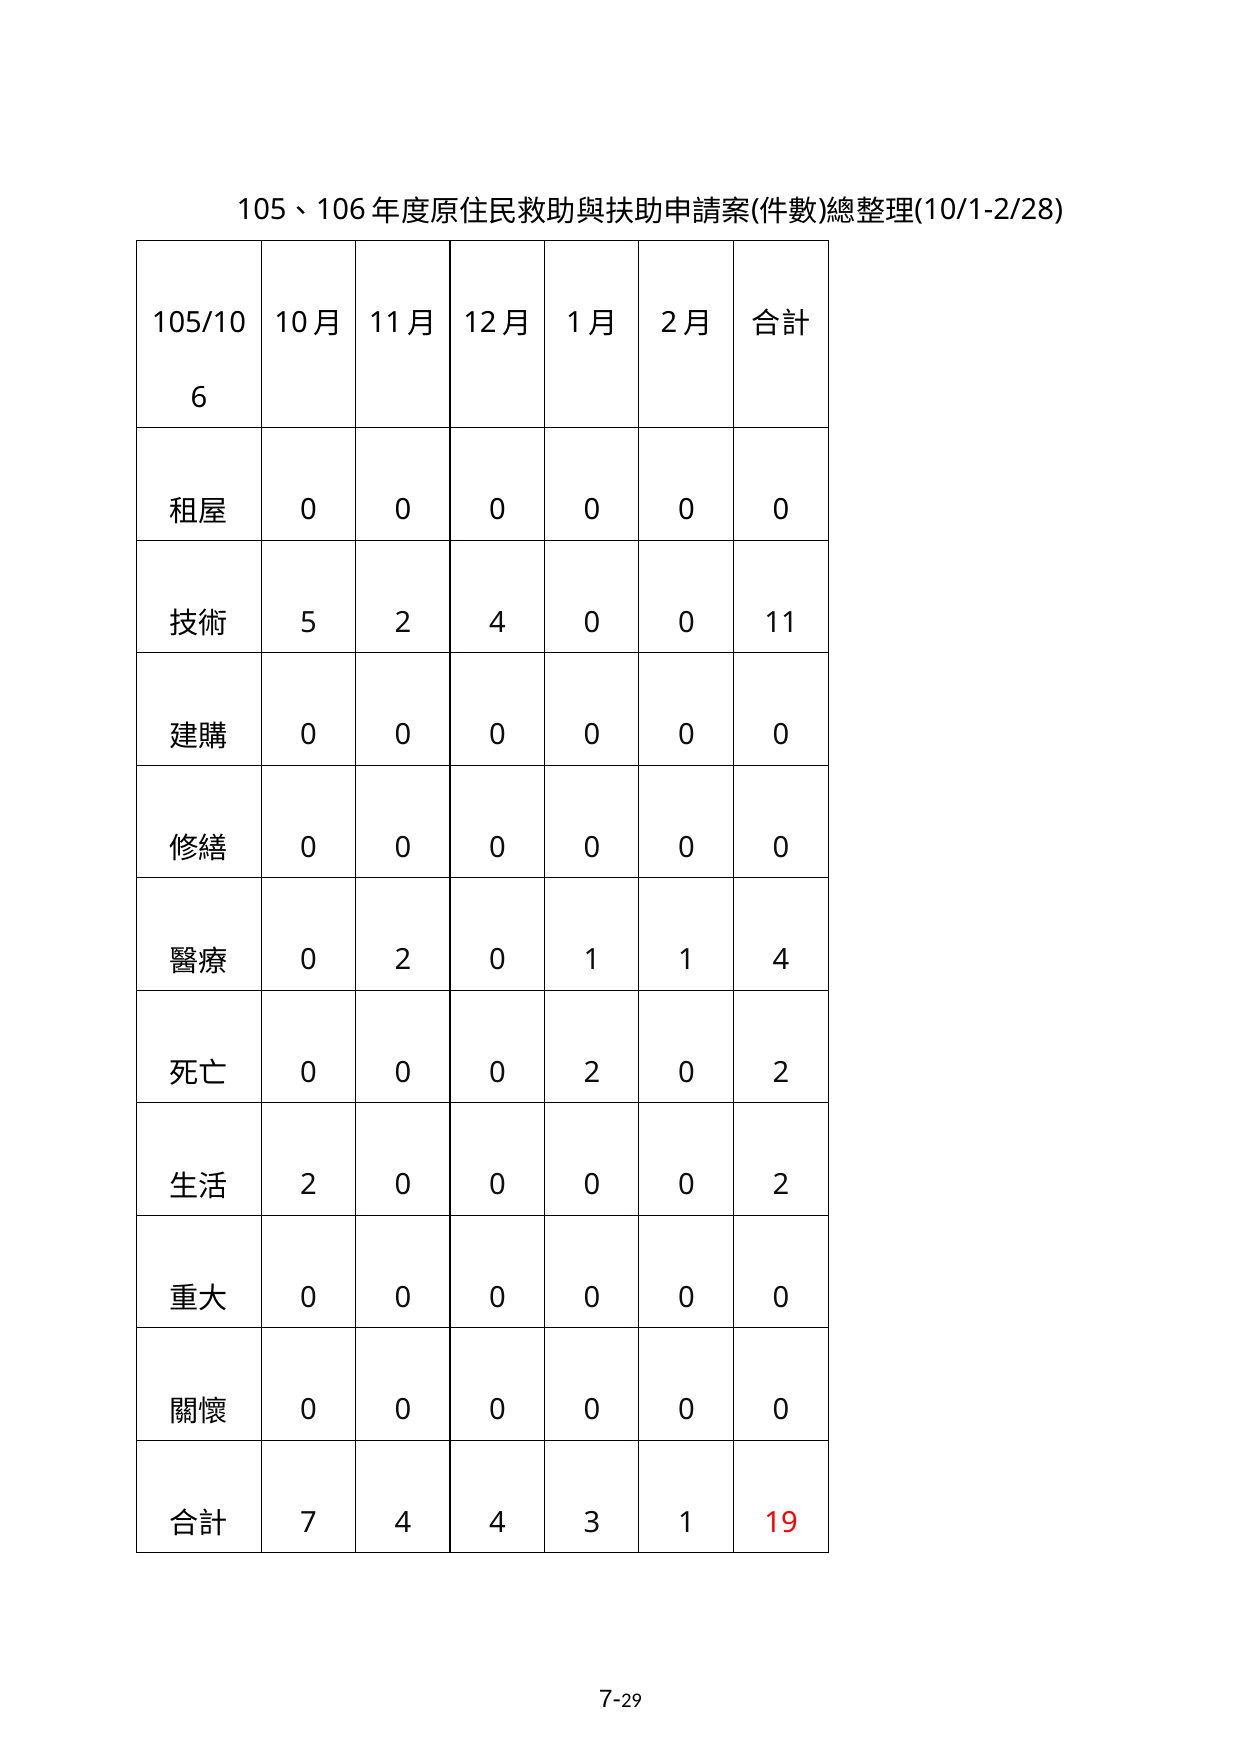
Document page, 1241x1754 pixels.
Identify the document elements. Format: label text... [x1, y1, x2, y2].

table_cell 技術 [137, 541, 261, 652]
table_cell 0 [639, 991, 733, 1102]
table_cell 0 [451, 766, 544, 877]
table_cell 0 [545, 1216, 638, 1327]
text 105、106年度原住民救助與扶助申請案(件數)總整理(10/1-2/28) [236, 164, 1092, 239]
table_cell 0 [262, 428, 355, 539]
table_cell 0 [451, 878, 544, 989]
table_cell 0 [262, 1216, 355, 1327]
table_cell 0 [356, 991, 449, 1102]
table_cell 合計 [137, 1441, 261, 1552]
table_cell 0 [356, 428, 449, 539]
table_cell 4 [451, 1441, 544, 1552]
table_header 12月 [451, 241, 544, 427]
table_cell 0 [262, 1328, 355, 1439]
table_cell 7 [262, 1441, 355, 1552]
table_cell 2 [734, 1103, 828, 1214]
table_cell 0 [262, 766, 355, 877]
table_cell 重大 [137, 1216, 261, 1327]
table_cell 0 [545, 1103, 638, 1214]
table_cell 修繕 [137, 766, 261, 877]
table_cell 1 [545, 878, 638, 989]
table_cell 0 [639, 1328, 733, 1439]
table_cell 3 [545, 1441, 638, 1552]
table_cell 0 [262, 653, 355, 764]
table_cell 0 [545, 428, 638, 539]
table_cell 1 [639, 878, 733, 989]
table_cell 生活 [137, 1103, 261, 1214]
table_cell 1 [639, 1441, 733, 1552]
table_cell 11 [734, 541, 828, 652]
table_cell 0 [734, 1328, 828, 1439]
table_cell 0 [356, 653, 449, 764]
table_cell 0 [356, 1328, 449, 1439]
table_cell 0 [545, 766, 638, 877]
table_cell 0 [639, 766, 733, 877]
table_header 10月 [262, 241, 355, 427]
table_cell 2 [356, 878, 449, 989]
table_cell 死亡 [137, 991, 261, 1102]
table_cell 0 [734, 653, 828, 764]
table_cell 5 [262, 541, 355, 652]
table_header 1月 [545, 241, 638, 427]
table_cell 19 [734, 1441, 828, 1552]
table_cell 0 [451, 653, 544, 764]
table_cell 0 [639, 1216, 733, 1327]
table_cell 租屋 [137, 428, 261, 539]
table_cell 0 [451, 991, 544, 1102]
table_header 合計 [734, 241, 828, 427]
table_cell 0 [356, 1216, 449, 1327]
table_header 11月 [356, 241, 449, 427]
table_cell 0 [262, 991, 355, 1102]
table_cell 0 [451, 1328, 544, 1439]
table_cell 2 [356, 541, 449, 652]
table_cell 0 [639, 541, 733, 652]
table_cell 4 [734, 878, 828, 989]
table_cell 0 [734, 428, 828, 539]
table_cell 4 [356, 1441, 449, 1552]
table_cell 0 [545, 541, 638, 652]
table_cell 醫療 [137, 878, 261, 989]
table_cell 0 [451, 1103, 544, 1214]
table_cell 2 [545, 991, 638, 1102]
table_header 2月 [639, 241, 733, 427]
table_cell 2 [734, 991, 828, 1102]
table_cell 建購 [137, 653, 261, 764]
table_cell 0 [639, 653, 733, 764]
table_cell 0 [545, 653, 638, 764]
table_cell 關懷 [137, 1328, 261, 1439]
table_cell 0 [451, 428, 544, 539]
table_cell 0 [545, 1328, 638, 1439]
table_cell 4 [451, 541, 544, 652]
table_cell 0 [262, 878, 355, 989]
table_cell 0 [734, 766, 828, 877]
table_cell 0 [356, 1103, 449, 1214]
table_cell 0 [356, 766, 449, 877]
table_cell 2 [262, 1103, 355, 1214]
table_cell 0 [639, 428, 733, 539]
table_cell 0 [734, 1216, 828, 1327]
table_cell 0 [639, 1103, 733, 1214]
table_header 105/106 [137, 241, 261, 427]
table_cell 0 [451, 1216, 544, 1327]
